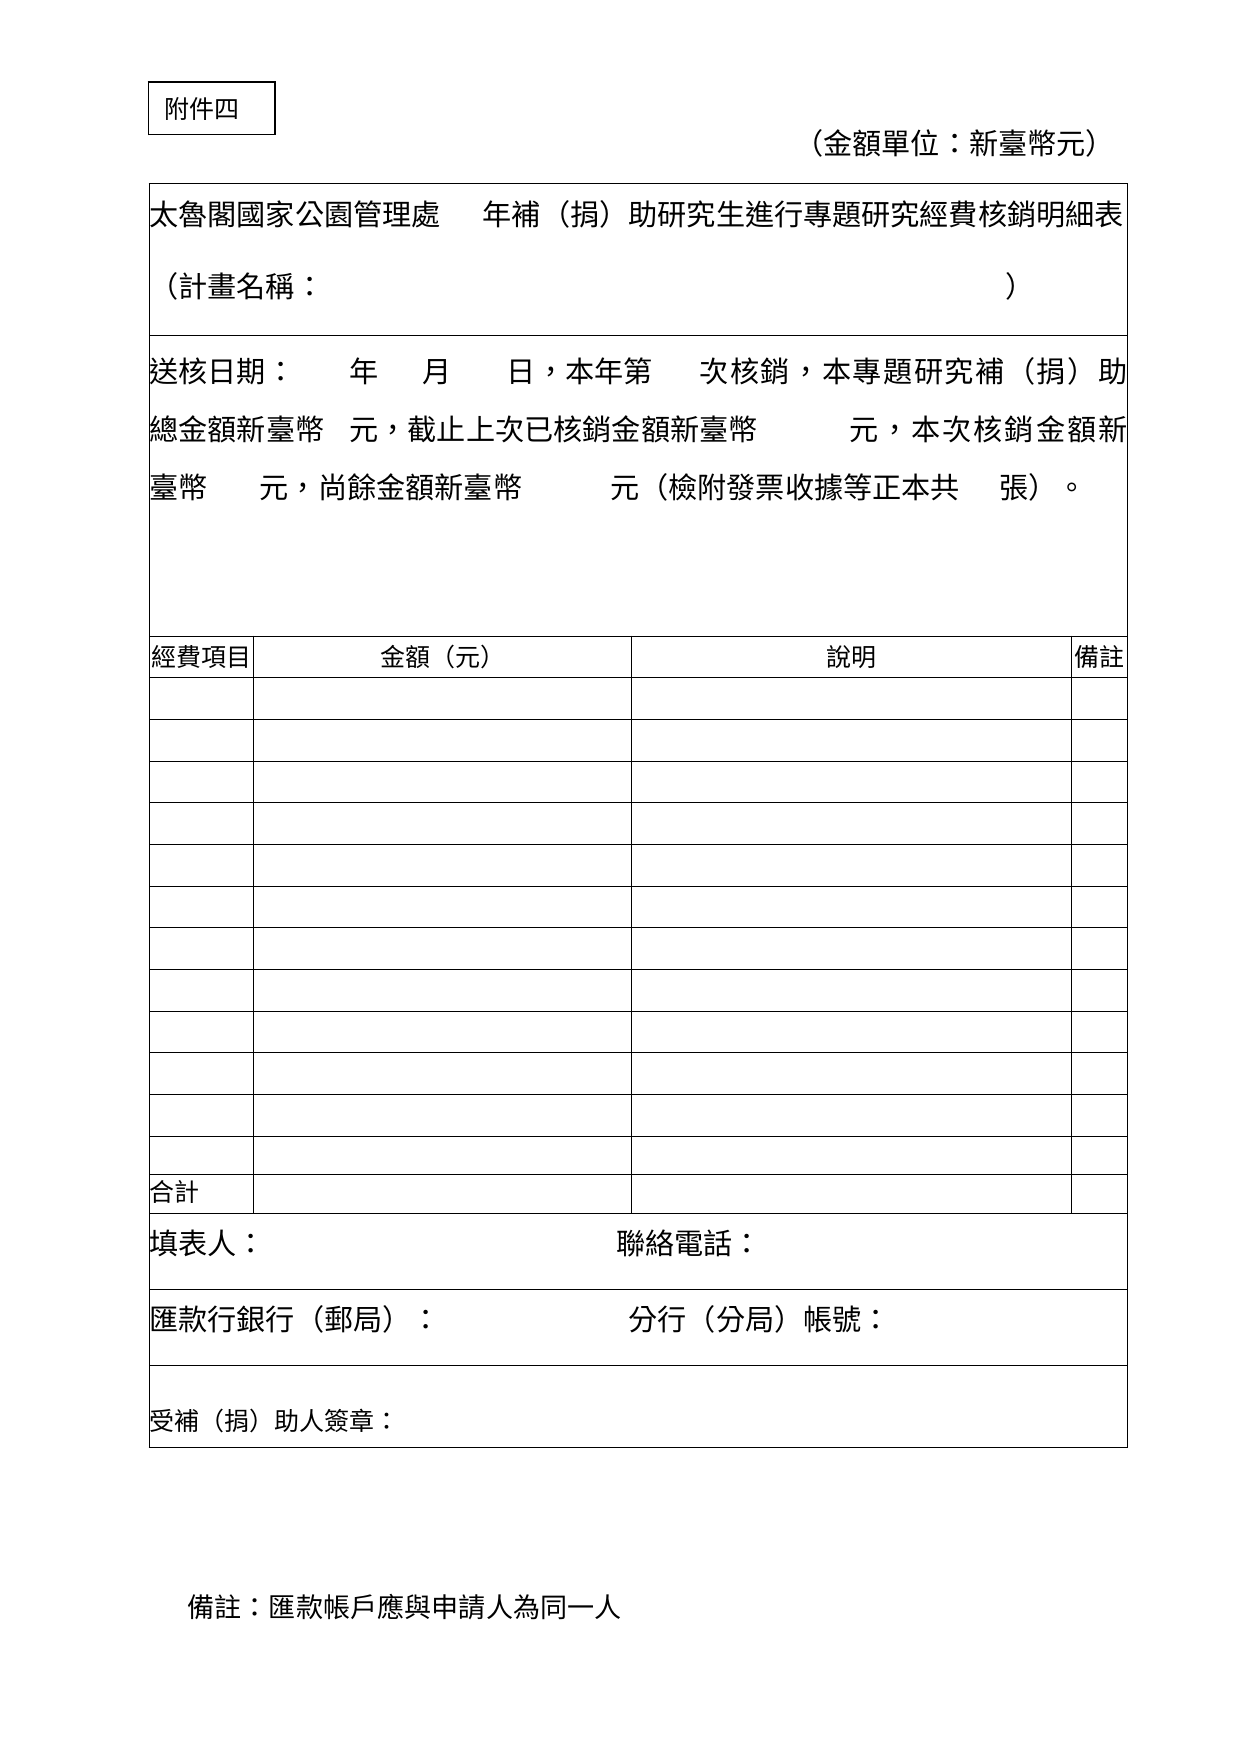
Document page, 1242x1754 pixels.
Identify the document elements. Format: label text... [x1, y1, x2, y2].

table_cell [150, 1095, 253, 1136]
table_cell 經費項目 [150, 637, 253, 677]
table_cell [254, 1095, 631, 1136]
table_cell [150, 928, 253, 969]
table_cell 送核日期： 年 月 日，本年第 次核銷，本專題研究補（捐）助總金額新臺幣 元，截止上次已核銷金額新臺幣 元，本次核銷金額新臺幣 元，尚餘金額新臺幣 元（檢附發票收據等正本共 張）。 [150, 336, 1127, 636]
table_cell [150, 1053, 253, 1094]
table_cell [150, 1137, 253, 1174]
table_cell [1072, 928, 1127, 969]
table_cell [632, 928, 1071, 969]
table_cell 備註 [1072, 637, 1127, 677]
table_header 太魯閣國家公園管理處 年補（捐）助研究生進行專題研究經費核銷明細表 （計畫名稱： ） [150, 184, 1127, 334]
table_cell [254, 928, 631, 969]
table_cell [1072, 803, 1127, 844]
table_cell [150, 1012, 253, 1052]
table_cell [254, 762, 631, 802]
table_cell [150, 887, 253, 927]
table_cell [1072, 1175, 1127, 1213]
text 附件四 [164, 90, 259, 126]
table_cell [254, 970, 631, 1011]
table_cell [632, 1095, 1071, 1136]
table_cell [632, 803, 1071, 844]
table_cell [1072, 845, 1127, 886]
table_cell [254, 1175, 631, 1213]
table_cell [632, 887, 1071, 927]
table_cell 受補（捐）助人簽章： [150, 1366, 1127, 1447]
table_cell [632, 845, 1071, 886]
table_cell [254, 1012, 631, 1052]
table_cell 說明 [632, 637, 1071, 677]
table_cell [254, 803, 631, 844]
table_cell [1072, 970, 1127, 1011]
table_cell [254, 720, 631, 761]
table_cell [632, 1053, 1071, 1094]
table_cell [150, 678, 253, 719]
table_cell [254, 1137, 631, 1174]
table_cell [254, 678, 631, 719]
table_cell [150, 845, 253, 886]
table_cell [632, 678, 1071, 719]
table_cell [254, 845, 631, 886]
table_cell [254, 887, 631, 927]
table_cell [1072, 1012, 1127, 1052]
text （金額單位：新臺幣元） [794, 125, 1142, 160]
table_cell [150, 970, 253, 1011]
table_cell [1072, 887, 1127, 927]
table_cell [1072, 1053, 1127, 1094]
table_cell [632, 1012, 1071, 1052]
table_cell [1072, 1137, 1127, 1174]
table_cell 合計 [150, 1175, 253, 1213]
table_cell [632, 762, 1071, 802]
table_cell [150, 720, 253, 761]
table_cell [254, 1053, 631, 1094]
table_cell [1072, 1095, 1127, 1136]
table_cell 金額（元） [254, 637, 631, 677]
table_cell [1072, 762, 1127, 802]
table_cell [632, 1137, 1071, 1174]
table_cell [632, 1175, 1071, 1213]
table_cell [632, 720, 1071, 761]
text 備註：匯款帳戶應與申請人為同一人 [149, 183, 1142, 1623]
table_cell [632, 970, 1071, 1011]
table_cell [1072, 720, 1127, 761]
table_cell [1072, 678, 1127, 719]
table_cell 填表人： 聯絡電話： [150, 1214, 1127, 1289]
table_cell [150, 803, 253, 844]
table_cell [150, 762, 253, 802]
table_cell 匯款行銀行（郵局）： 分行（分局）帳號： [150, 1290, 1127, 1365]
